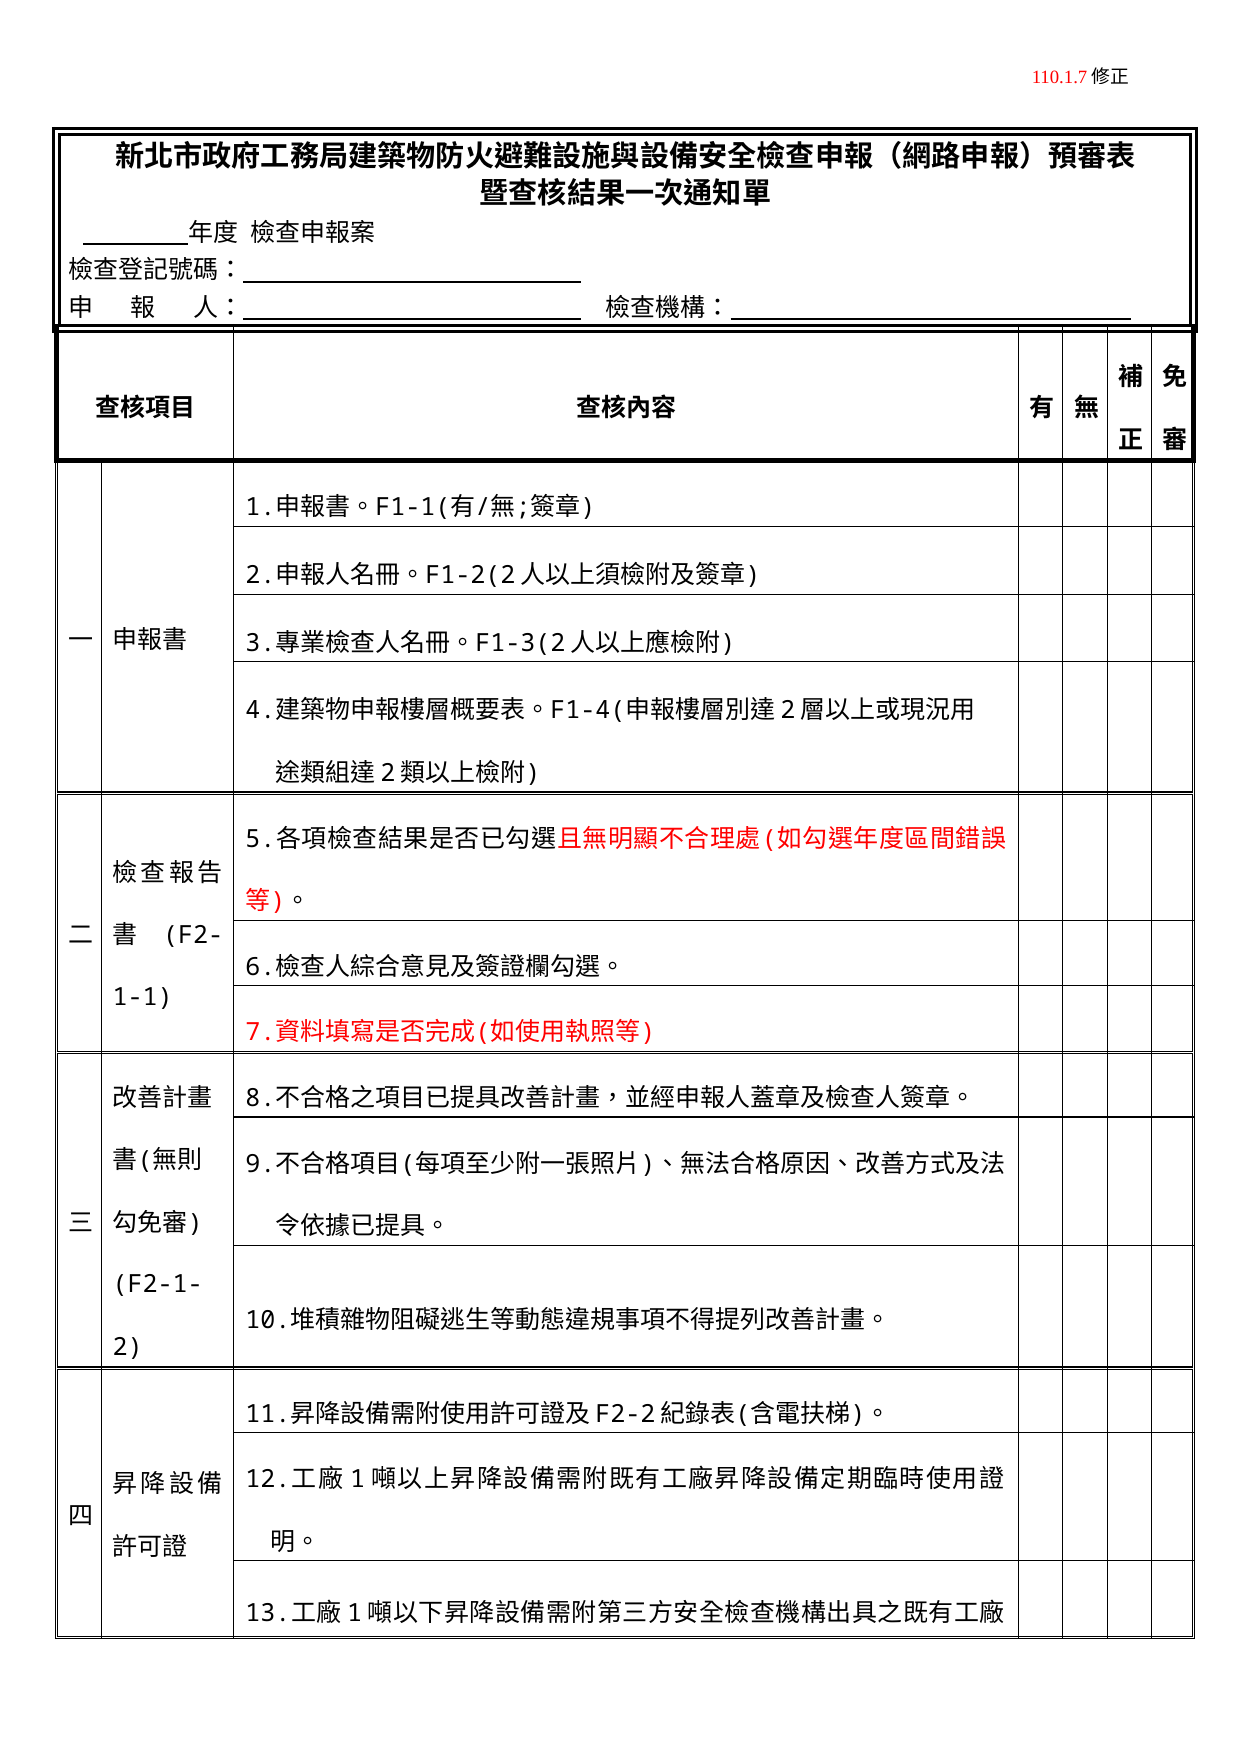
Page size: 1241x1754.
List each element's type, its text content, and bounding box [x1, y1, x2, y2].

table_cell [1063, 921, 1107, 985]
table_cell [1152, 1370, 1192, 1432]
table_cell 無 [1063, 333, 1107, 458]
table_cell [1063, 1433, 1107, 1560]
table_cell [1063, 1118, 1107, 1244]
table_cell [1108, 986, 1151, 1051]
table_cell [1152, 527, 1192, 593]
table_cell 2.申報人名冊。F1-2(2人以上須檢附及簽章) [234, 527, 1018, 593]
table_cell [1063, 527, 1107, 593]
table_cell [1152, 1246, 1192, 1366]
table_cell [1108, 1118, 1151, 1244]
table_cell [1019, 1433, 1062, 1560]
table_cell [1108, 662, 1151, 791]
table_cell 3.專業檢查人名冊。F1-3(2人以上應檢附) [234, 595, 1018, 661]
table_cell 三 [58, 1054, 101, 1366]
table_cell [1019, 1118, 1062, 1244]
table_cell [1063, 986, 1107, 1051]
table_cell [1152, 986, 1192, 1051]
table_cell 查核項目 [59, 333, 233, 458]
table_cell 一 [58, 463, 101, 791]
table_cell [1152, 662, 1192, 791]
table_cell [1063, 1054, 1107, 1116]
table_cell [1152, 921, 1192, 985]
table_cell [1019, 986, 1062, 1051]
table_cell 免審 [1152, 333, 1191, 458]
table_cell 12.工廠1噸以上昇降設備需附既有工廠昇降設備定期臨時使用證明。 [234, 1433, 1018, 1560]
table_cell [1063, 1370, 1107, 1432]
table_cell 檢查報告書(F2-1-1) [102, 795, 233, 1051]
table_cell 昇降設備許可證 [102, 1370, 233, 1636]
table_cell [1063, 1561, 1107, 1636]
table_cell [1019, 1054, 1062, 1116]
table_cell [1019, 527, 1062, 593]
table_cell 11.昇降設備需附使用許可證及F2-2紀錄表(含電扶梯)。 [234, 1370, 1018, 1432]
table_cell [1063, 463, 1107, 526]
table_cell [1019, 921, 1062, 985]
table_cell [1019, 795, 1062, 919]
table_cell [1152, 595, 1192, 661]
table_cell [1152, 795, 1192, 919]
table_cell 查核內容 [234, 333, 1018, 458]
table_cell [1152, 1433, 1192, 1560]
table_cell [1108, 921, 1151, 985]
table_cell [1152, 1054, 1192, 1116]
table_cell [1108, 1246, 1151, 1366]
table_cell 申報書 [102, 463, 233, 791]
table_header 新北市政府工務局建築物防火避難設施與設備安全檢查申報（網路申報）預審表 暨查核結果一次通知單 年度 檢查申報案 檢查登記號碼： 申 報 人： 檢查機構： [57, 130, 1193, 324]
table_cell 二 [58, 795, 101, 1051]
table_cell [1152, 463, 1192, 526]
table_cell [1063, 1246, 1107, 1366]
table_cell [1063, 795, 1107, 919]
table_cell [1019, 1561, 1062, 1636]
table_cell [1019, 1246, 1062, 1366]
table_cell 8.不合格之項目已提具改善計畫，並經申報人蓋章及檢查人簽章。 [234, 1054, 1018, 1116]
table_cell [1063, 595, 1107, 661]
table_cell [1108, 595, 1151, 661]
table_cell 9.不合格項目(每項至少附一張照片)、無法合格原因、改善方式及法 令依據已提具。 [234, 1118, 1018, 1244]
table_cell 有 [1019, 333, 1062, 458]
table_cell 13.工廠1噸以下昇降設備需附第三方安全檢查機構出具之既有工廠 [234, 1561, 1018, 1636]
table_cell 四 [58, 1370, 101, 1636]
table_cell 10.堆積雜物阻礙逃生等動態違規事項不得提列改善計畫。 [234, 1246, 1018, 1366]
table_cell [1108, 1370, 1151, 1432]
table_cell [1108, 463, 1151, 526]
table_cell [1063, 662, 1107, 791]
table_cell [1108, 1433, 1151, 1560]
table_cell [1108, 1561, 1151, 1636]
table_cell [1019, 1370, 1062, 1432]
table_cell 4.建築物申報樓層概要表。F1-4(申報樓層別達2層以上或現況用 途類組達2類以上檢附) [234, 662, 1018, 791]
table_cell 1.申報書。F1-1(有/無;簽章) [234, 463, 1018, 526]
table_cell 補正 [1108, 333, 1151, 458]
table_cell [1019, 595, 1062, 661]
table_cell 改善計畫書(無則勾免審) (F2-1-2) [102, 1054, 233, 1366]
table_cell 7.資料填寫是否完成(如使用執照等) [234, 986, 1018, 1051]
table_cell [1152, 1118, 1192, 1244]
table_cell 5.各項檢查結果是否已勾選且無明顯不合理處(如勾選年度區間錯誤等)。 [234, 795, 1018, 919]
text 110.1.7修正 [1032, 61, 1162, 84]
table_cell [1108, 527, 1151, 593]
table_cell 6.檢查人綜合意見及簽證欄勾選。 [234, 921, 1018, 985]
table_cell [1108, 1054, 1151, 1116]
table_cell [1019, 662, 1062, 791]
table_cell [1152, 1561, 1192, 1636]
table_cell [1019, 463, 1062, 526]
table_cell [1108, 795, 1151, 919]
